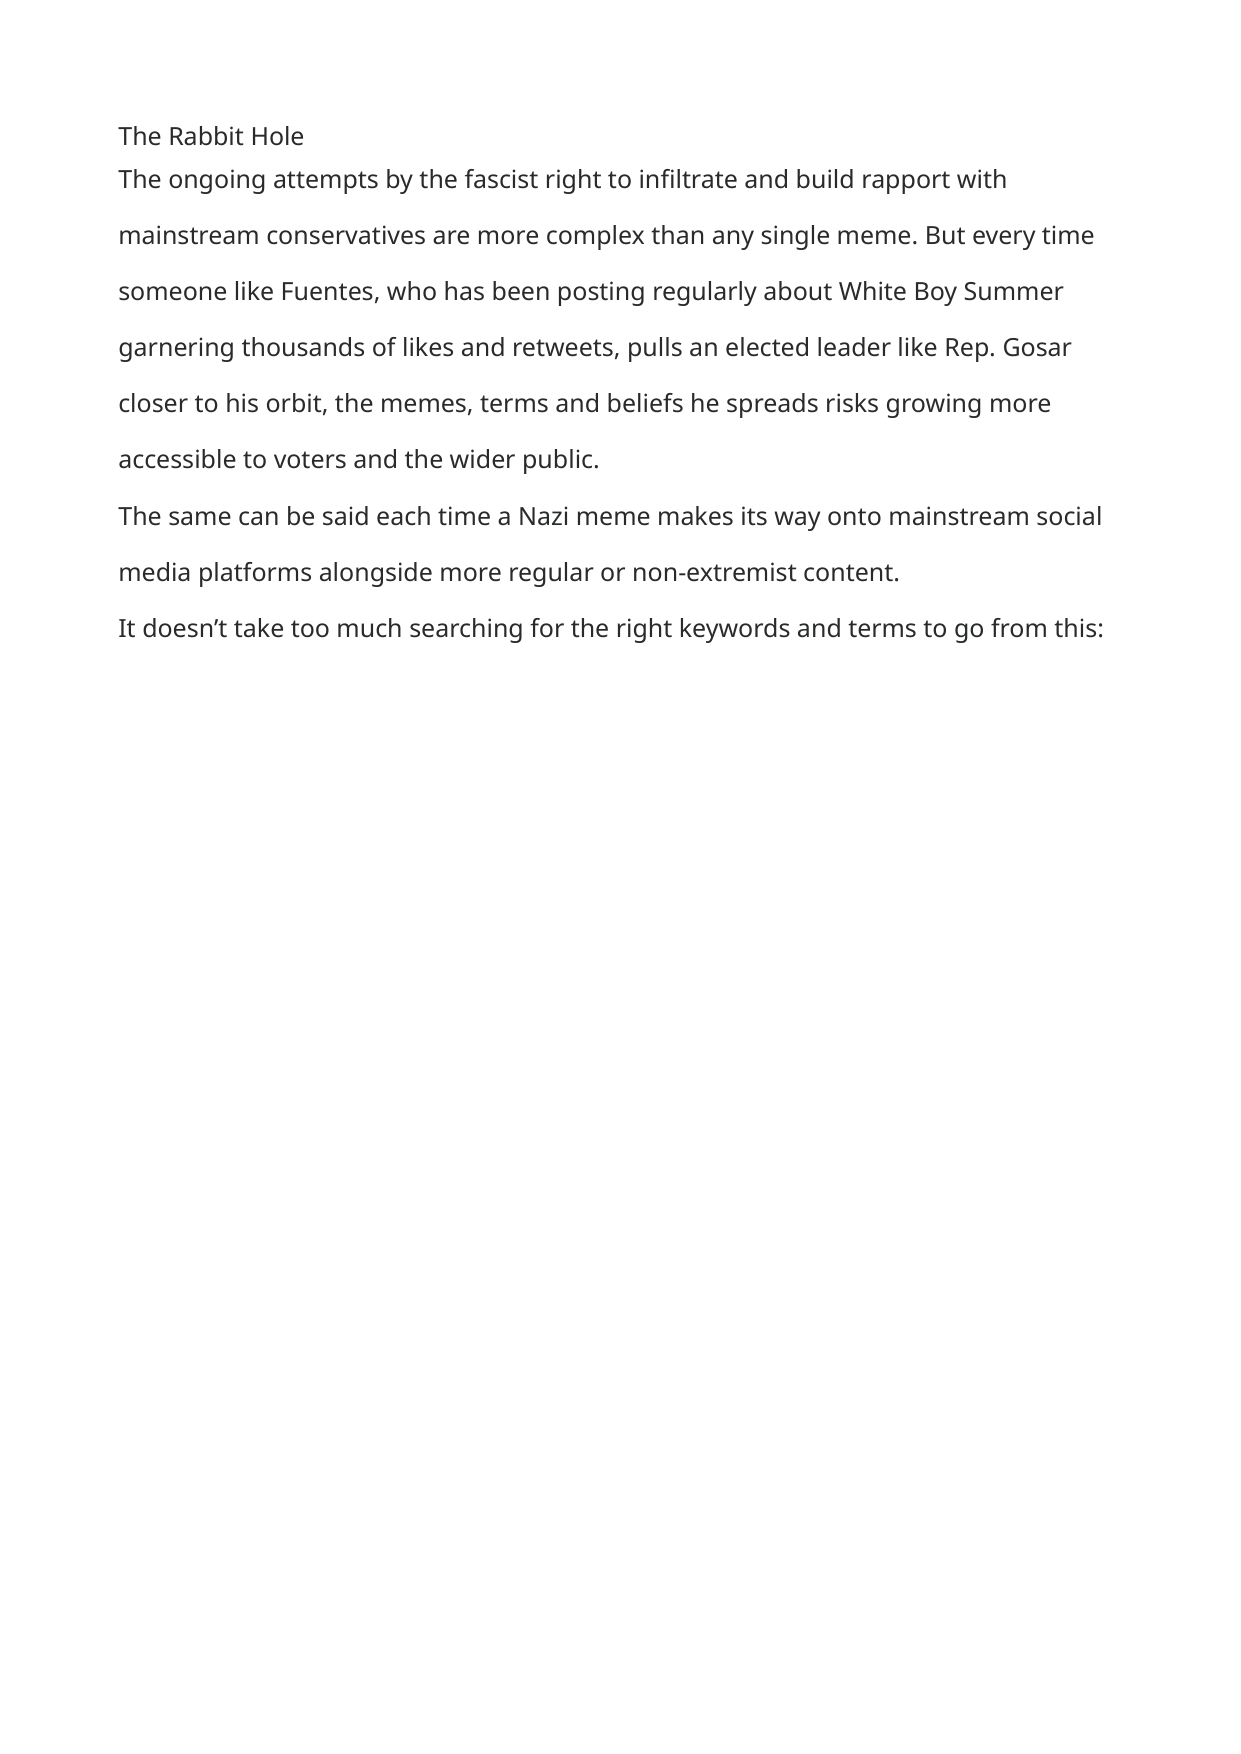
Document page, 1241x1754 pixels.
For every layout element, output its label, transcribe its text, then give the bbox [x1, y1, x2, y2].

text The ongoing attempts by the fascist right to infiltrate and build rapport with mainstream conservatives are more complex than any single meme. But every time someone like Fuentes, who has been posting regularly about White Boy Summer garnering thousands of likes and retweets, pulls an elected leader like Rep. Gosar closer to his orbit, the memes, terms and beliefs he spreads risks growing more accessible to voters and the wider public. [118, 161, 1122, 476]
text The same can be said each time a Nazi meme makes its way onto mainstream social media platforms alongside more regular or non-extremist content. [118, 498, 1122, 588]
text It doesn’t take too much searching for the right keywords and terms to go from this: [118, 611, 1122, 644]
subtitle The Rabbit Hole [118, 118, 1122, 152]
